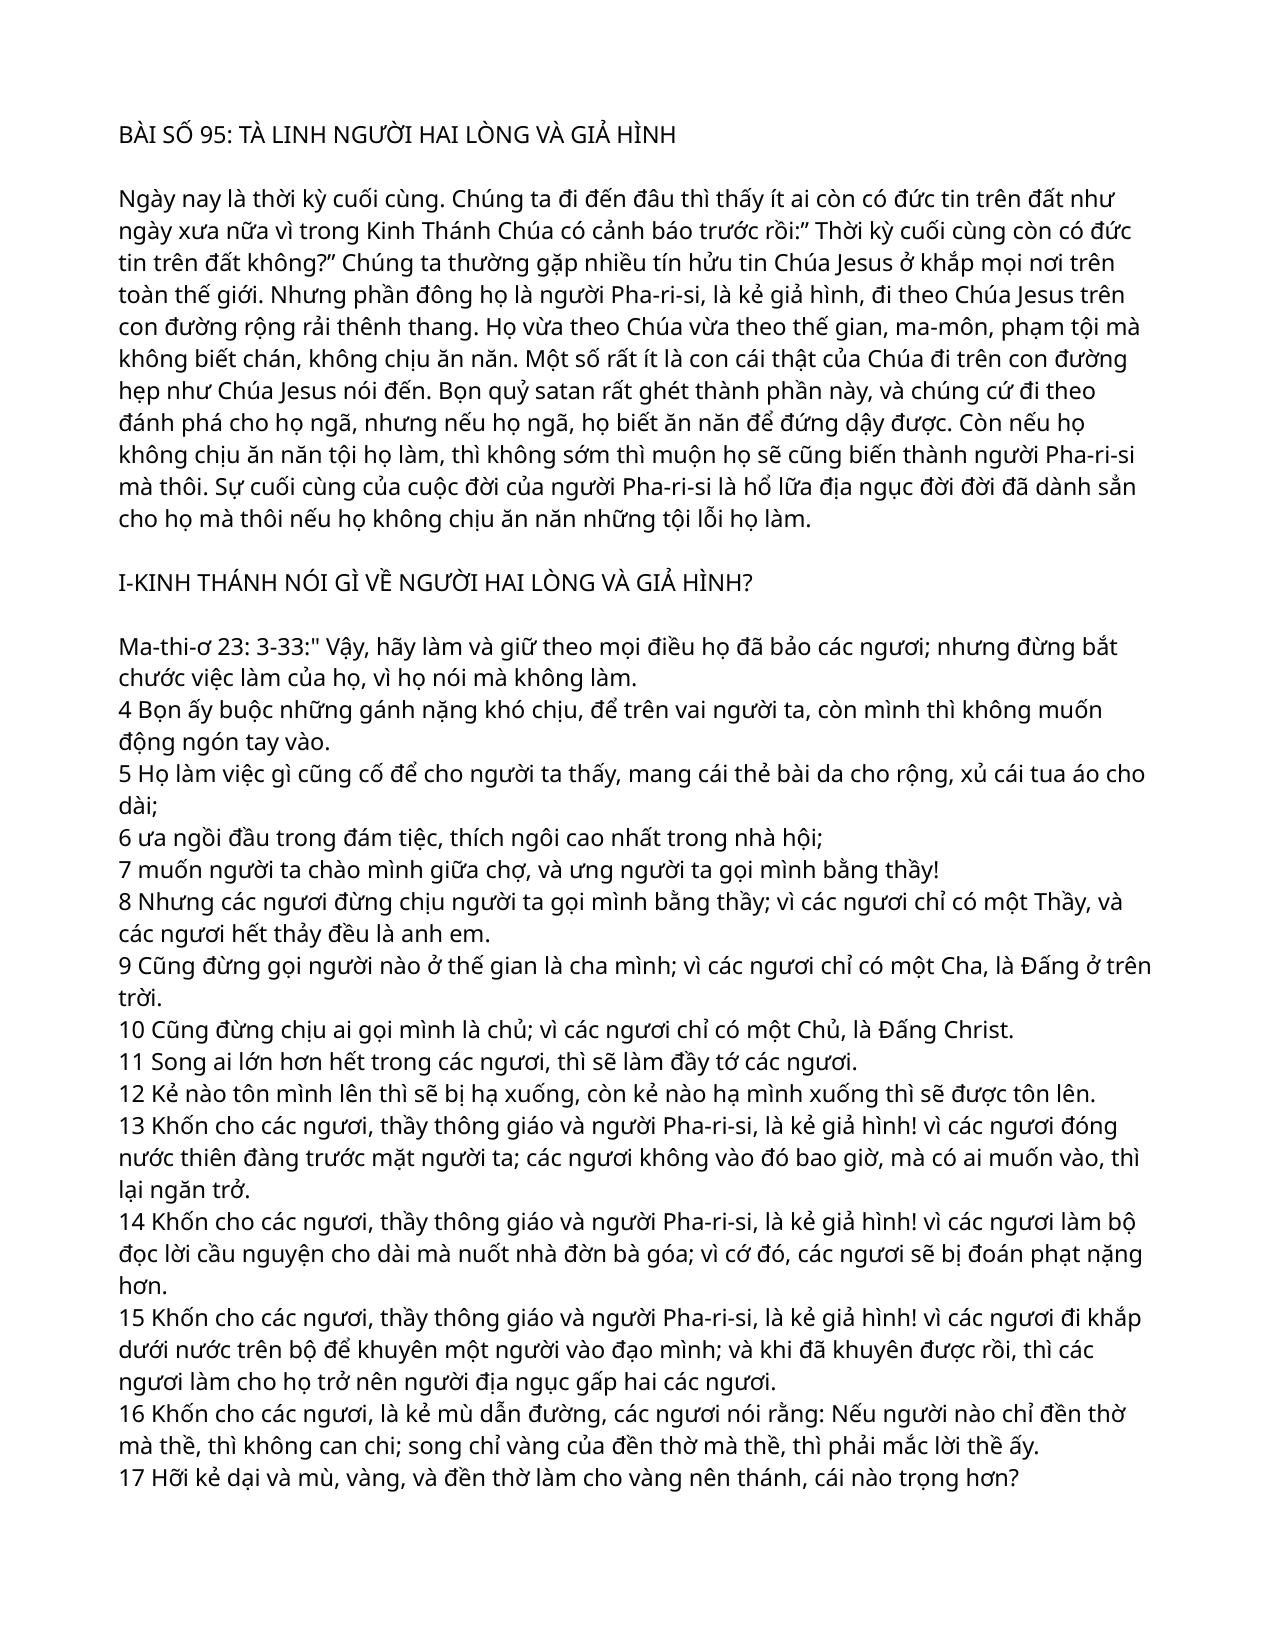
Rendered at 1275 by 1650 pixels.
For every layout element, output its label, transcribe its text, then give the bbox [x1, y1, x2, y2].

text Ngày nay là thời kỳ cuối cùng. Chúng ta đi đến đâu thì thấy ít ai còn có đức tin trên đất như ngày xưa nữa vì trong Kinh Thánh Chúa có cảnh báo trước rồi:” Thời kỳ cuối cùng còn có đức tin trên đất không?” Chúng ta thường gặp nhiều tín hửu tin Chúa Jesus ở khắp mọi nơi trên toàn thế giới. Nhưng phần đông họ là người Pha-ri-si, là kẻ giả hình, đi theo Chúa Jesus trên con đường rộng rải thênh thang. Họ vừa theo Chúa vừa theo thế gian, ma-môn, phạm tội mà không biết chán, không chịu ăn năn. Một số rất ít là con cái thật của Chúa đi trên con đường hẹp như Chúa Jesus nói đến. Bọn quỷ satan rất ghét thành phần này, và chúng cứ đi theo đánh phá cho họ ngã, nhưng nếu họ ngã, họ biết ăn năn để đứng dậy được. Còn nếu họ không chịu ăn năn tội họ làm, thì không sớm thì muộn họ sẽ cũng biến thành người Pha-ri-si mà thôi. Sự cuối cùng của cuộc đời của người Pha-ri-si là hổ lữa địa ngục đời đời đã dành sẳn cho họ mà thôi nếu họ không chịu ăn năn những tội lỗi họ làm. [118, 182, 1157, 534]
text 8 Nhưng các ngươi đừng chịu người ta gọi mình bằng thầy; vì các ngươi chỉ có một Thầy, và các ngươi hết thảy đều là anh em. [118, 886, 1157, 949]
text 5 Họ làm việc gì cũng cố để cho người ta thấy, mang cái thẻ bài da cho rộng, xủ cái tua áo cho dài; [118, 758, 1157, 822]
text BÀI SỐ 95: TÀ LINH NGƯỜI HAI LÒNG VÀ GIẢ HÌNH [118, 118, 1157, 150]
text 4 Bọn ấy buộc những gánh nặng khó chịu, để trên vai người ta, còn mình thì không muốn động ngón tay vào. [118, 694, 1157, 758]
text 17 Hỡi kẻ dại và mù, vàng, và đền thờ làm cho vàng nên thánh, cái nào trọng hơn? [118, 1461, 1157, 1493]
text 13 Khốn cho các ngươi, thầy thông giáo và người Pha-ri-si, là kẻ giả hình! vì các ngươi đóng nước thiên đàng trước mặt người ta; các ngươi không vào đó bao giờ, mà có ai muốn vào, thì lại ngăn trở. [118, 1109, 1157, 1205]
text 12 Kẻ nào tôn mình lên thì sẽ bị hạ xuống, còn kẻ nào hạ mình xuống thì sẽ được tôn lên. [118, 1077, 1157, 1109]
text Ma-thi-ơ 23: 3-33:" Vậy, hãy làm và giữ theo mọi điều họ đã bảo các ngươi; nhưng đừng bắt chước việc làm của họ, vì họ nói mà không làm. [118, 630, 1157, 694]
text 9 Cũng đừng gọi người nào ở thế gian là cha mình; vì các ngươi chỉ có một Cha, là Ðấng ở trên trời. [118, 949, 1157, 1013]
text I-KINH THÁNH NÓI GÌ VỀ NGƯỜI HAI LÒNG VÀ GIẢ HÌNH? [118, 566, 1157, 598]
text 15 Khốn cho các ngươi, thầy thông giáo và người Pha-ri-si, là kẻ giả hình! vì các ngươi đi khắp dưới nước trên bộ để khuyên một người vào đạo mình; và khi đã khuyên được rồi, thì các ngươi làm cho họ trở nên người địa ngục gấp hai các ngươi. [118, 1301, 1157, 1397]
text 7 muốn người ta chào mình giữa chợ, và ưng người ta gọi mình bằng thầy! [118, 854, 1157, 886]
text 6 ưa ngồi đầu trong đám tiệc, thích ngôi cao nhất trong nhà hội; [118, 822, 1157, 854]
text 10 Cũng đừng chịu ai gọi mình là chủ; vì các ngươi chỉ có một Chủ, là Ðấng Christ. [118, 1013, 1157, 1046]
text 11 Song ai lớn hơn hết trong các ngươi, thì sẽ làm đầy tớ các ngươi. [118, 1046, 1157, 1077]
text 16 Khốn cho các ngươi, là kẻ mù dẫn đường, các ngươi nói rằng: Nếu người nào chỉ đền thờ mà thề, thì không can chi; song chỉ vàng của đền thờ mà thề, thì phải mắc lời thề ấy. [118, 1397, 1157, 1461]
text 14 Khốn cho các ngươi, thầy thông giáo và người Pha-ri-si, là kẻ giả hình! vì các ngươi làm bộ đọc lời cầu nguyện cho dài mà nuốt nhà đờn bà góa; vì cớ đó, các ngươi sẽ bị đoán phạt nặng hơn. [118, 1205, 1157, 1301]
